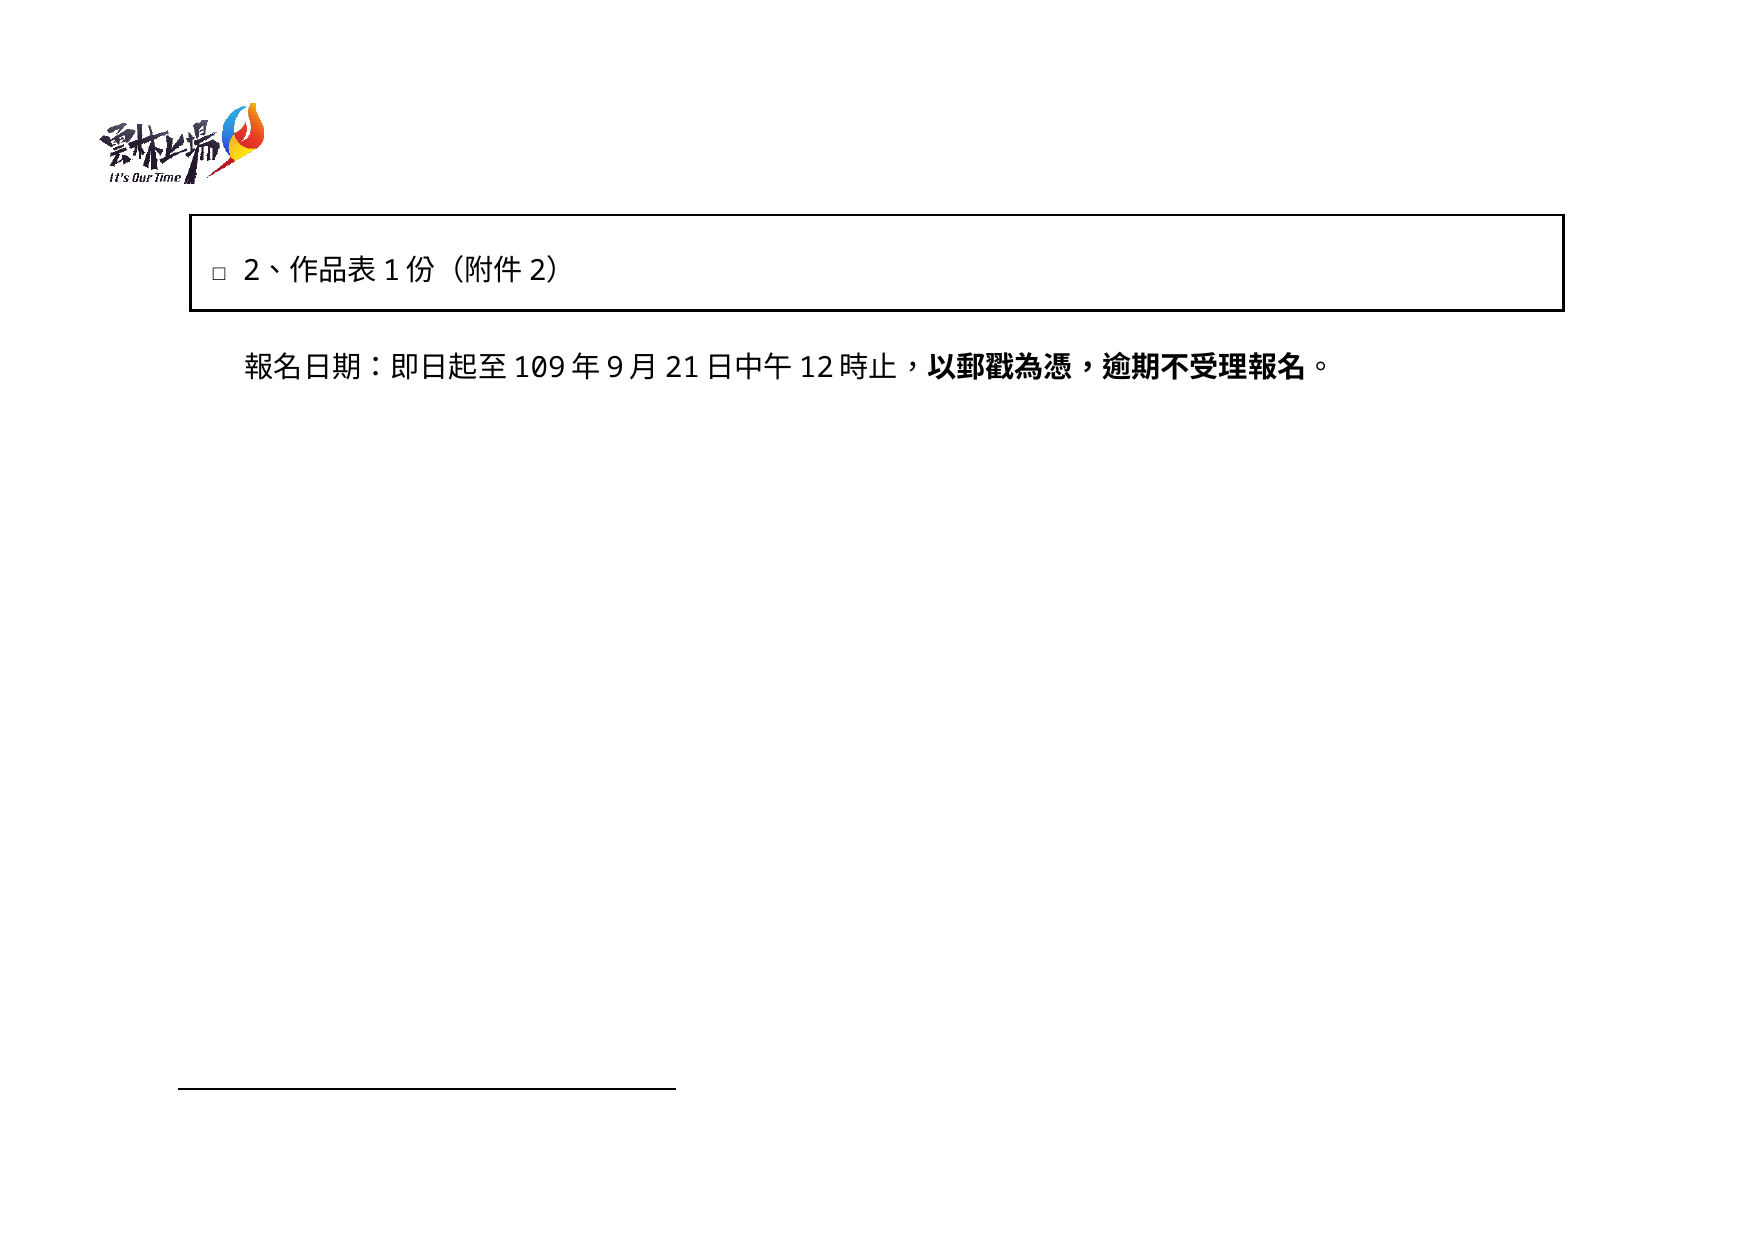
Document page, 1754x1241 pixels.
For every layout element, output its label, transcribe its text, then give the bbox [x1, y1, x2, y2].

text 報名日期：即日起至109年9月21日中午12時止，以郵戳為憑，逾期不受理報名。 [209, 323, 1577, 385]
table_cell □ 2、作品表1份（附件2） [192, 216, 1562, 309]
